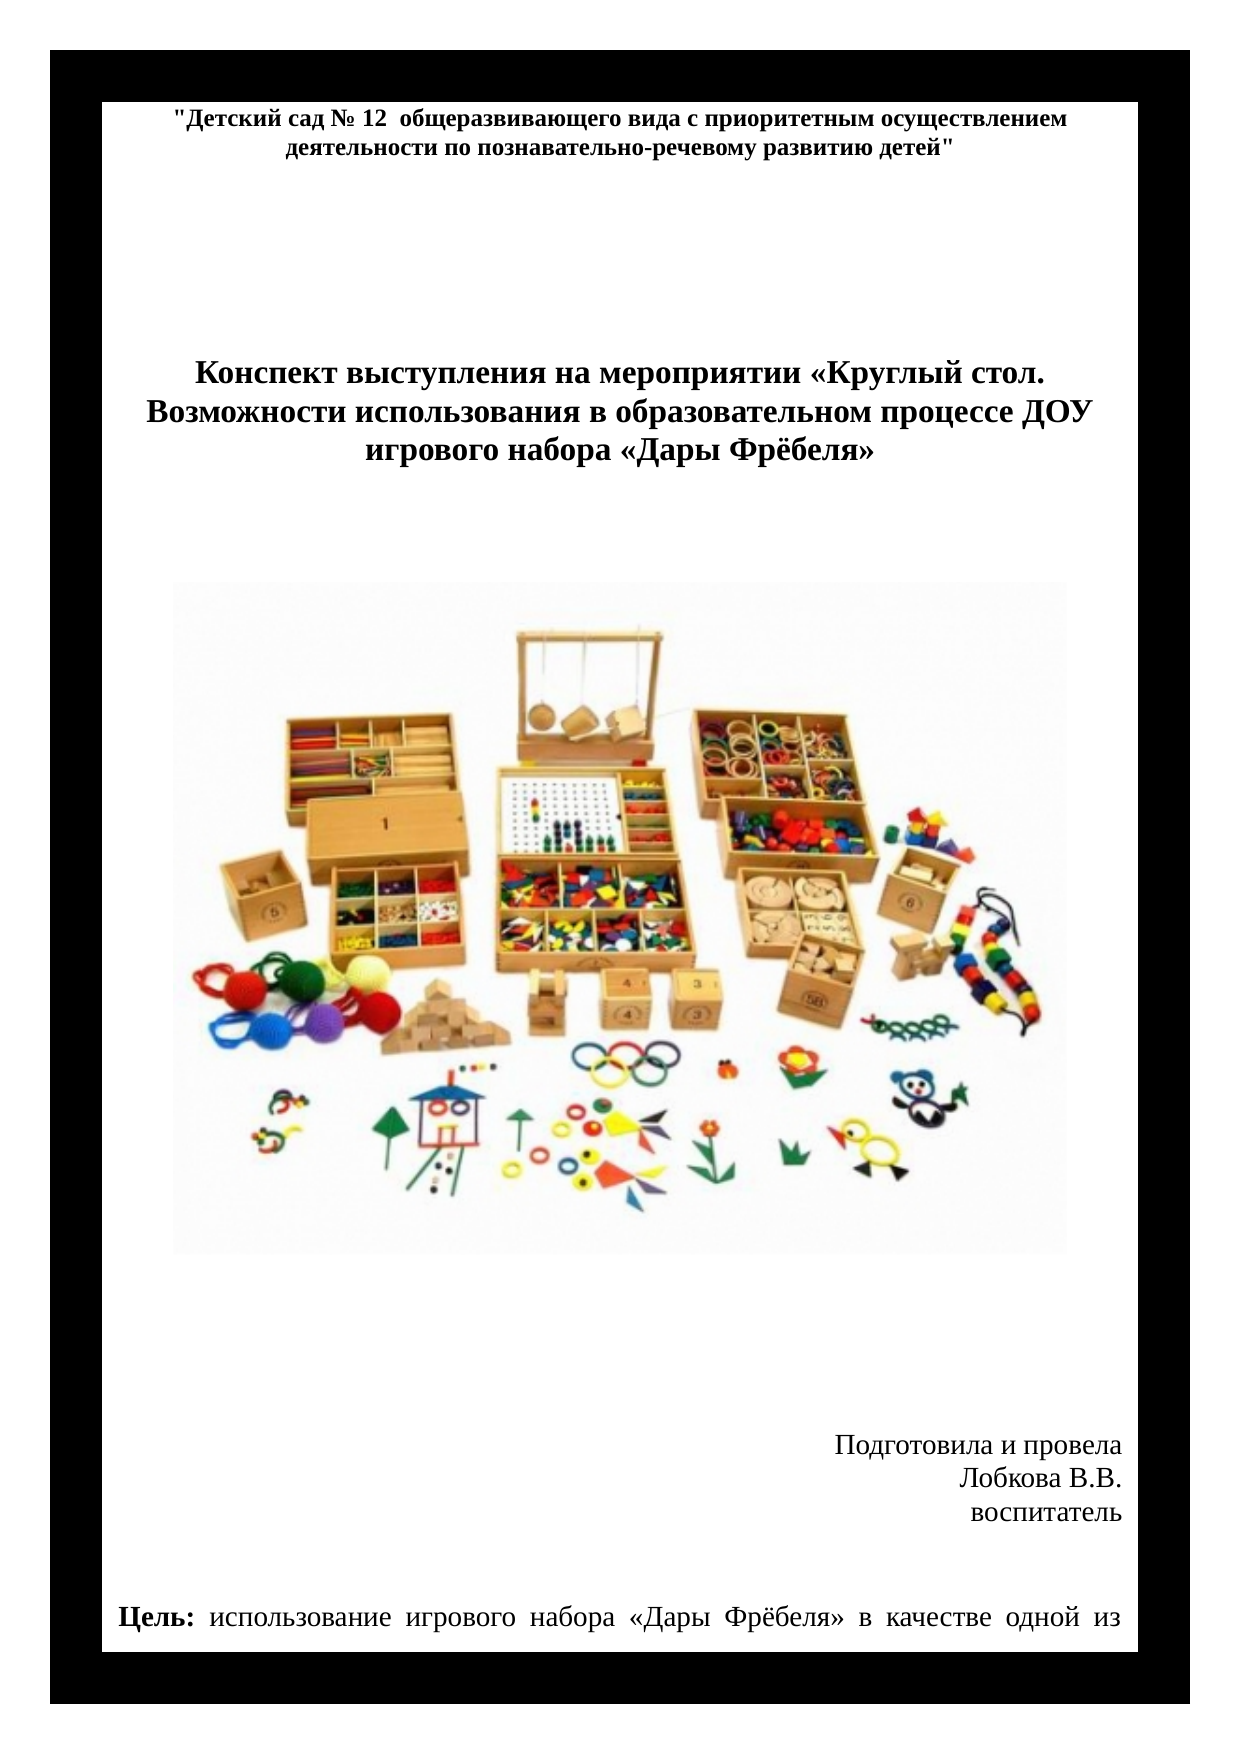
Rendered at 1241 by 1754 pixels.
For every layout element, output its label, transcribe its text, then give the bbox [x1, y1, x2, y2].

text "Детский сад № 12 общеразвивающего вида с приоритетным осуществлением деятельности по познавательно-речевому развитию детей" [118, 103, 1122, 161]
text Лобкова В.В. [118, 1461, 1122, 1494]
text Цель: использование игрового набора «Дары Фрёбеля» в качестве одной из [118, 1599, 1122, 1633]
text Конспект выступления на мероприятии «Круглый стол. Возможности использования в образовательном процессе ДОУ игрового набора «Дары Фрёбеля» [118, 353, 1122, 468]
text воспитатель [118, 1494, 1122, 1528]
text Подготовила и провела [118, 1427, 1122, 1461]
